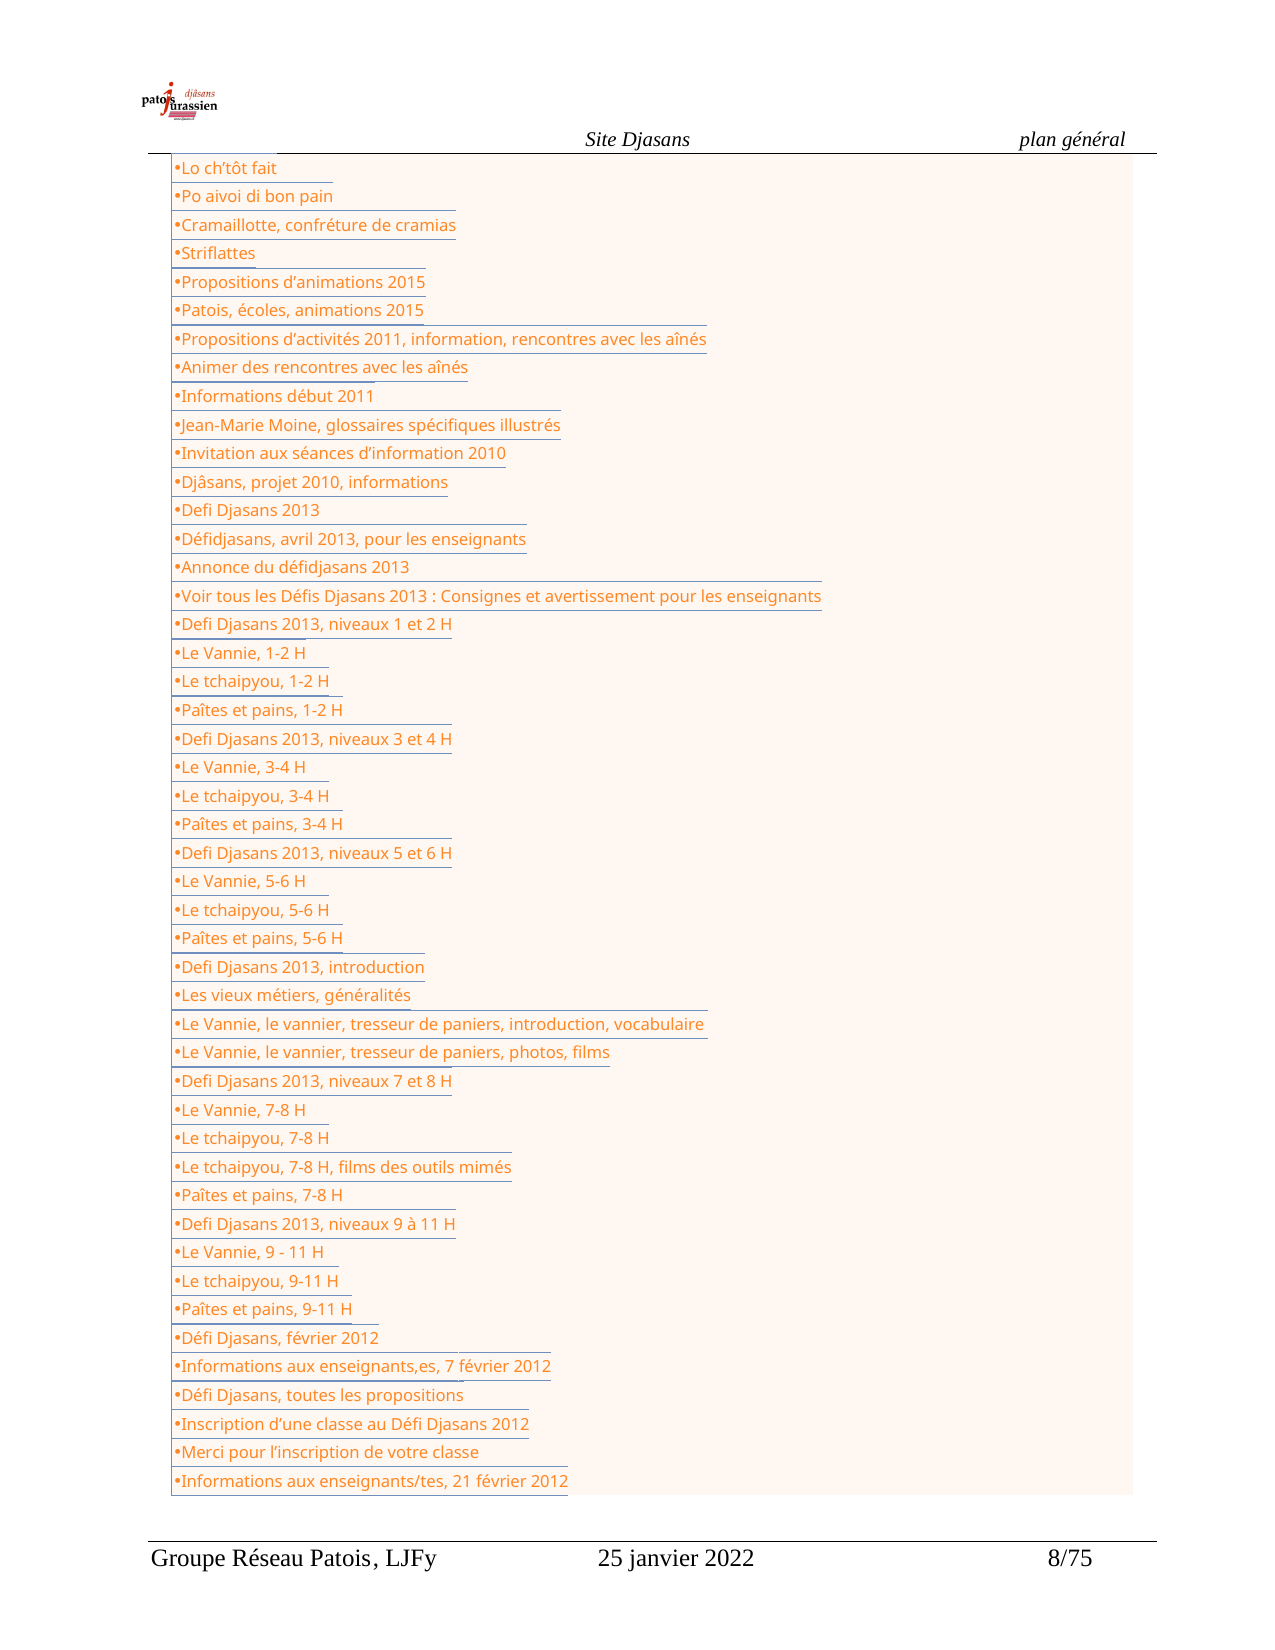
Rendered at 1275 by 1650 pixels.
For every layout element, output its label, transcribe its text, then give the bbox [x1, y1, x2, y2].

list Le tchaipyou, 1-2 H [172, 667, 1133, 696]
list Merci pour l’inscription de votre classe [172, 1438, 1133, 1466]
list Defi Djasans 2013, niveaux 7 et 8 H [172, 1067, 1133, 1095]
list Voir tous les Défis Djasans 2013 : Consignes et avertissement pour les enseignants [172, 581, 1133, 610]
list Propositions d’activités 2011, information, rencontres avec les aînés [172, 324, 1133, 353]
list Defi Djasans 2013, niveaux 9 à 11 H [172, 1209, 1133, 1238]
list Informations aux enseignants/tes, 21 février 2012 [172, 1466, 1133, 1495]
list Le Vannie, 3-4 H [172, 753, 1133, 781]
list Cramaillotte, confréture de cramias [172, 210, 1133, 239]
list Inscription d’une classe au Défi Djasans 2012 [172, 1409, 1133, 1438]
list Paîtes et pains, 9-11 H [172, 1295, 1133, 1323]
list Défi Djasans, toutes les propositions [172, 1381, 1133, 1409]
list Informations début 2011 [172, 382, 1133, 410]
list Le tchaipyou, 7-8 H [172, 1124, 1133, 1152]
list Paîtes et pains, 1-2 H [172, 696, 1133, 724]
list Invitation aux séances d’information 2010 [172, 439, 1133, 467]
list Le tchaipyou, 5-6 H [172, 895, 1133, 924]
list Paîtes et pains, 5-6 H [172, 924, 1133, 952]
list Le Vannie, 7-8 H [172, 1095, 1133, 1124]
list Jean-Marie Moine, glossaires spécifiques illustrés [172, 410, 1133, 439]
list Striflattes [172, 239, 1133, 267]
list Djâsans, projet 2010, informations [172, 467, 1133, 496]
list Annonce du défidjasans 2013 [172, 553, 1133, 581]
list Le Vannie, le vannier, tresseur de paniers, introduction, vocabulaire [172, 1009, 1133, 1038]
list Le Vannie, 1-2 H [172, 638, 1133, 667]
list Defi Djasans 2013, niveaux 3 et 4 H [172, 724, 1133, 753]
list Le tchaipyou, 9-11 H [172, 1266, 1133, 1295]
list Défidjasans, avril 2013, pour les enseignants [172, 524, 1133, 553]
list Paîtes et pains, 3-4 H [172, 810, 1133, 838]
list Informations aux enseignants,es, 7 février 2012 [172, 1352, 1133, 1381]
list Defi Djasans 2013, introduction [172, 952, 1133, 981]
list Defi Djasans 2013, niveaux 1 et 2 H [172, 610, 1133, 638]
list Le tchaipyou, 7-8 H, films des outils mimés [172, 1152, 1133, 1181]
list Lo ch’tôt fait [172, 154, 1133, 182]
list Le Vannie, 5-6 H [172, 867, 1133, 895]
list Defi Djasans 2013, niveaux 5 et 6 H [172, 838, 1133, 867]
list Propositions d’animations 2015 [172, 267, 1133, 296]
list Animer des rencontres avec les aînés [172, 353, 1133, 382]
list Le Vannie, 9 - 11 H [172, 1238, 1133, 1266]
list Défi Djasans, février 2012 [172, 1323, 1133, 1352]
list Patois, écoles, animations 2015 [172, 296, 1133, 324]
list Defi Djasans 2013 [172, 496, 1133, 524]
list Le Vannie, le vannier, tresseur de paniers, photos, films [172, 1038, 1133, 1067]
list Po aivoi di bon pain [172, 182, 1133, 210]
list Les vieux métiers, généralités [172, 981, 1133, 1009]
picture [136, 77, 222, 129]
list Le tchaipyou, 3-4 H [172, 781, 1133, 810]
list Paîtes et pains, 7-8 H [172, 1181, 1133, 1209]
